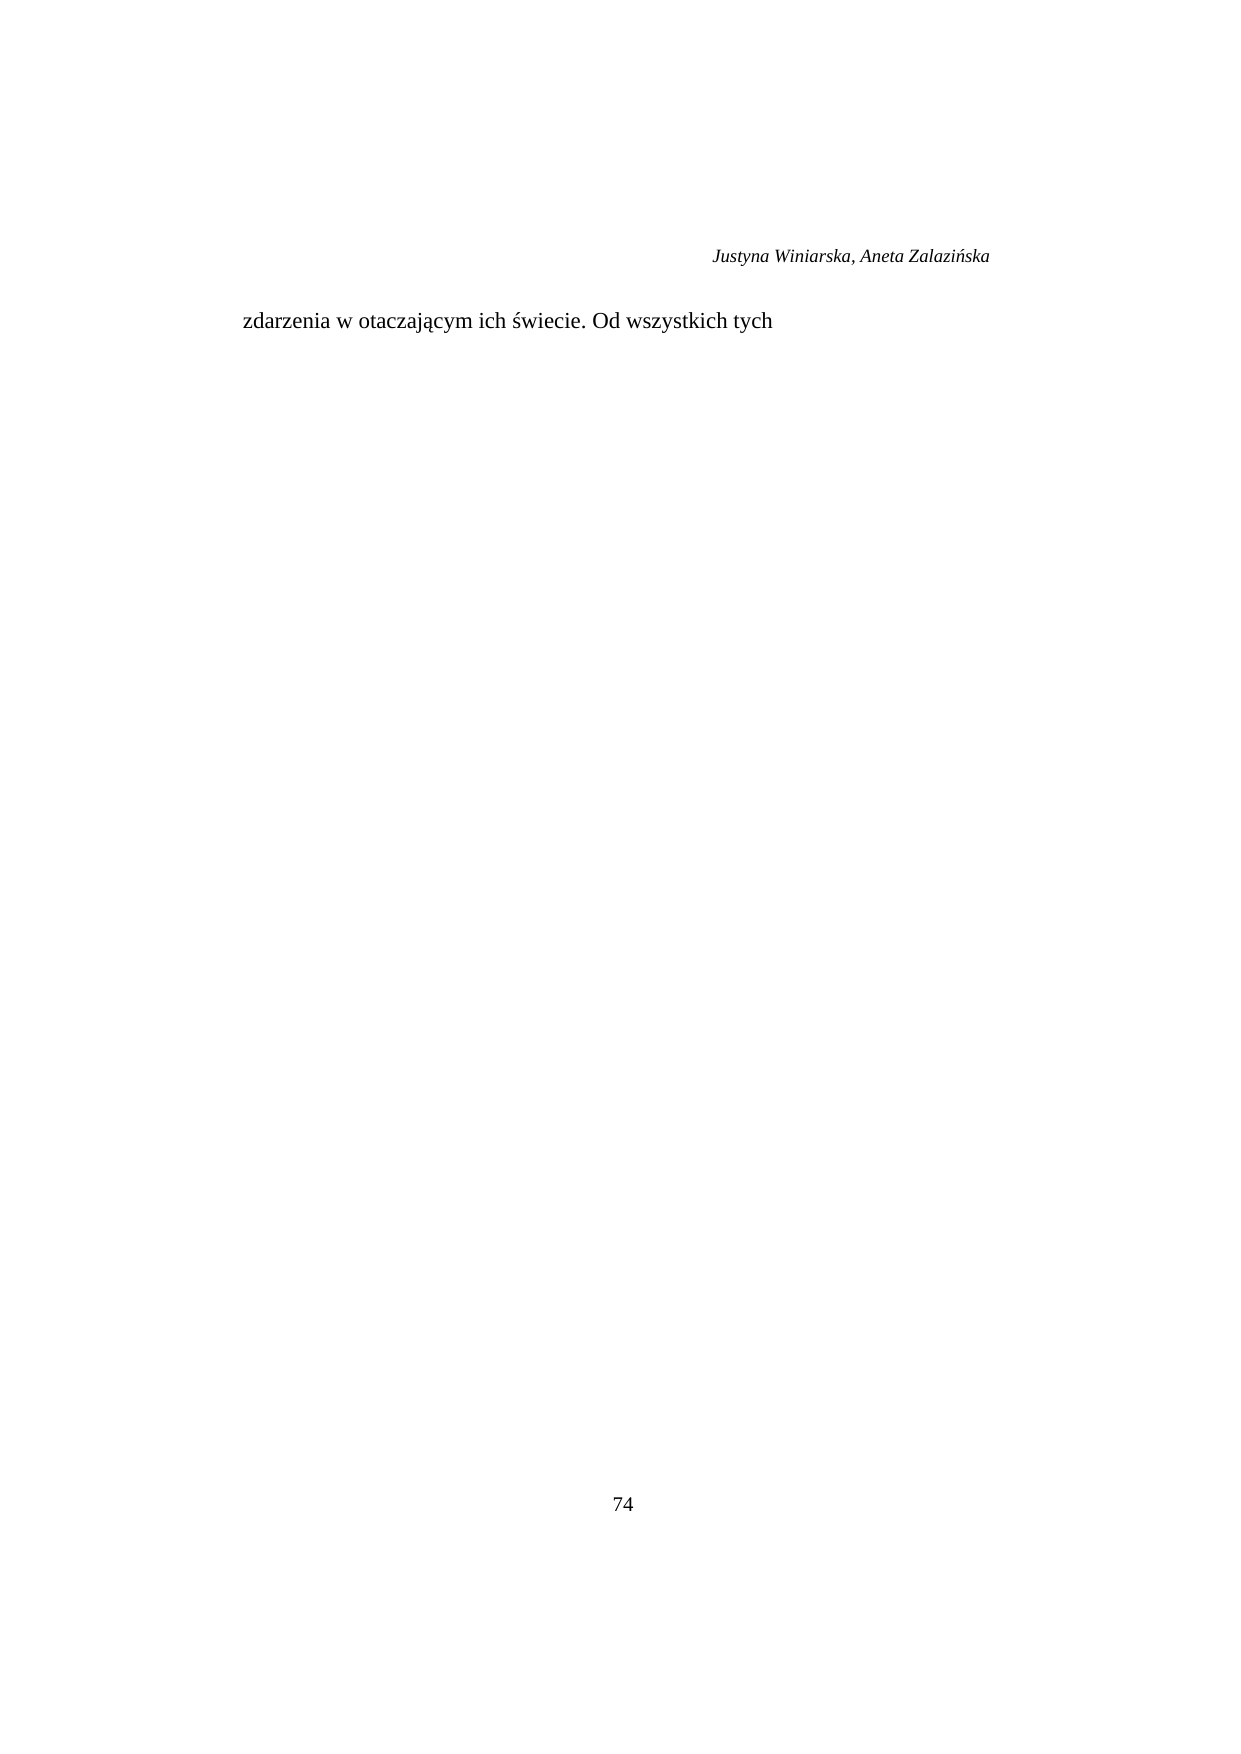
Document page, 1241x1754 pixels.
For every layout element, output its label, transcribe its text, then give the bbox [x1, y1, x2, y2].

text zdarzenia w otaczającym ich świecie. Od wszystkich tych [243, 303, 993, 333]
